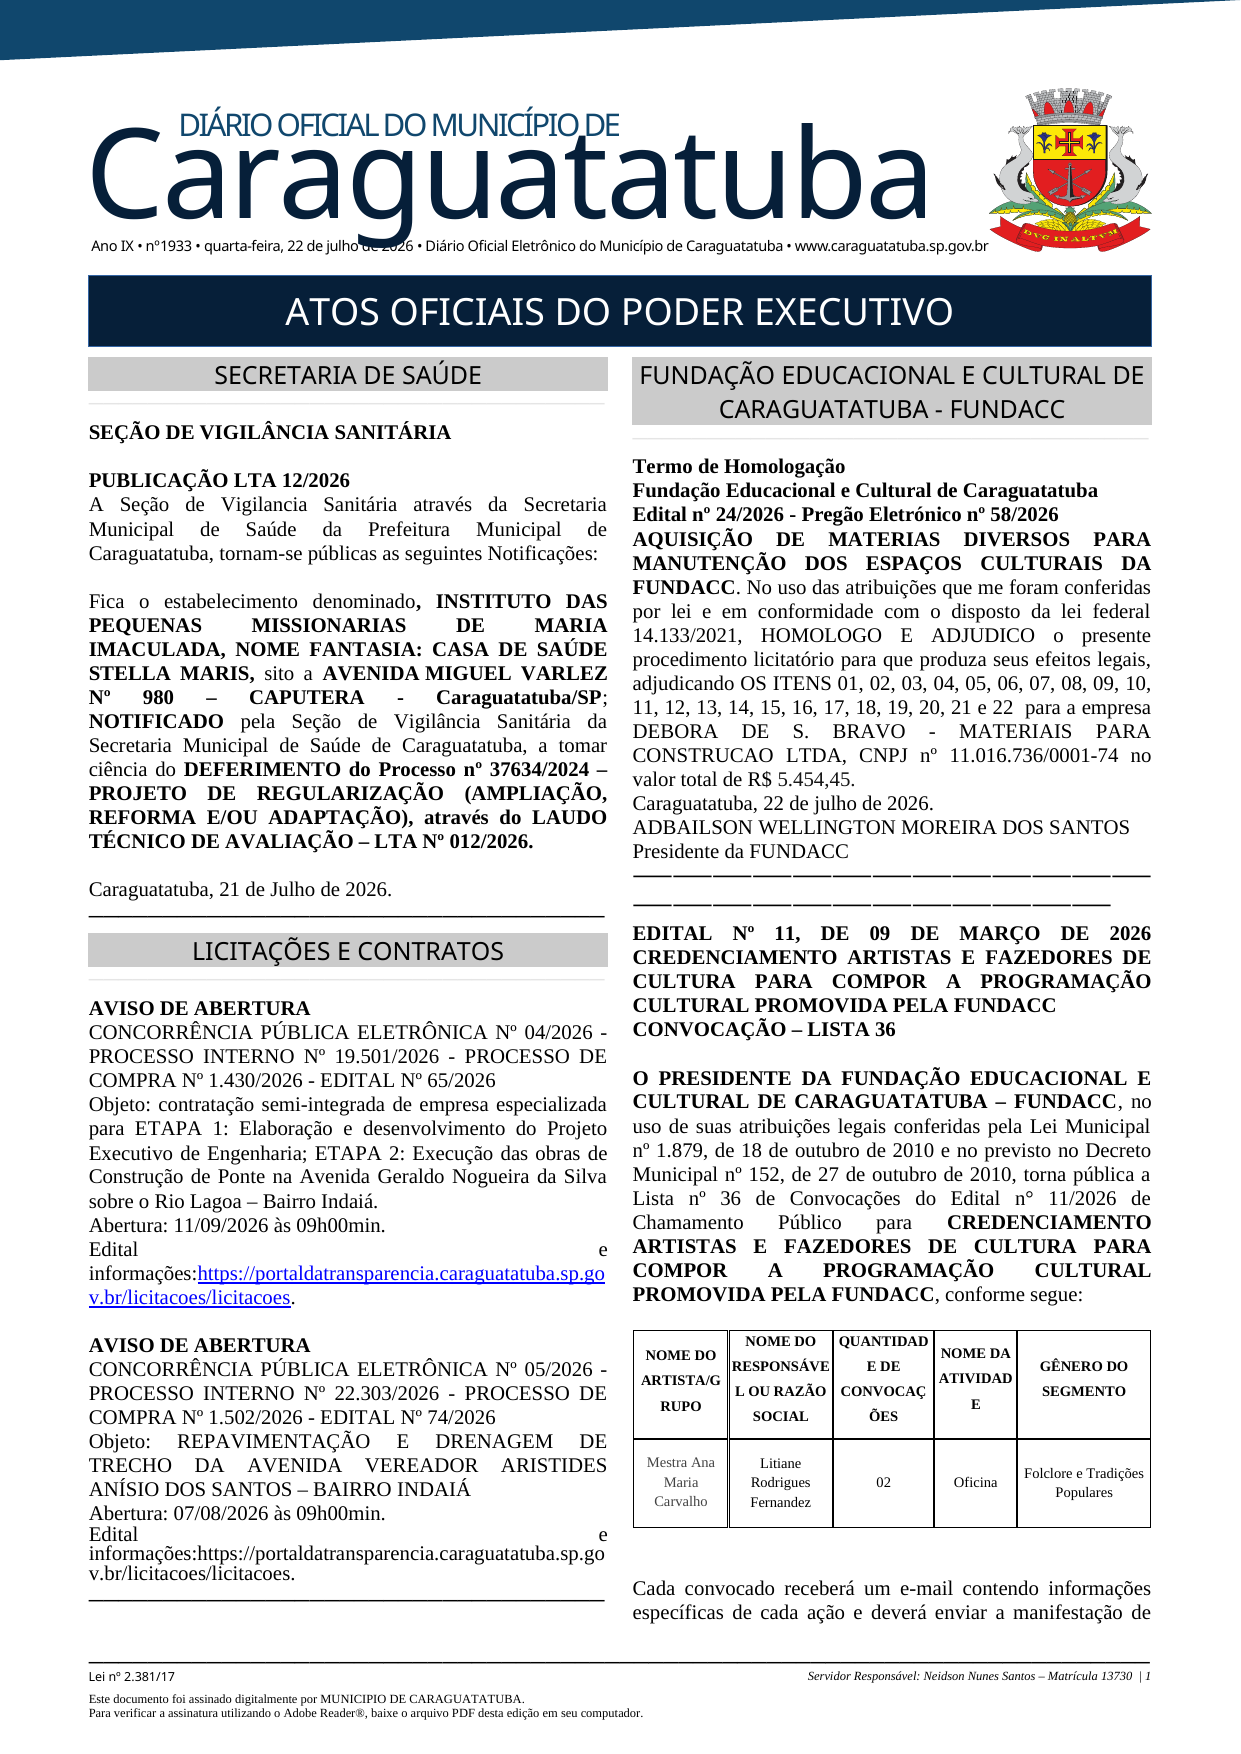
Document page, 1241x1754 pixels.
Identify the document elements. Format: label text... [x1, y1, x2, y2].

text ─────────────────────────────────── [632, 425, 1152, 449]
text AVISO DE ABERTURA [88, 996, 608, 1020]
text Caraguatatuba, 22 de julho de 2026. [632, 791, 1152, 815]
text SECRETARIA DE SAÚDE [88, 357, 608, 391]
text PUBLICAÇÃO LTA 12/2026 [88, 468, 608, 492]
text Fica o estabelecimento denominado, INSTITUTO DAS PEQUENAS MISSIONARIAS DE MARIA IMACULADA, NOME FANTASIA: CASA DE SAÚDE STELLA MARIS, sito a AVENIDA MIGUEL VARLEZ Nº 980 – CAPUTERA - Caraguatatuba/SP; NOTIFICADO pela Seção de Vigilância Sanitária da Secretaria Municipal de Saúde de Caraguatatuba, a tomar ciência do DEFERIMENTO do Processo nº 37634/2024 – PROJETO DE REGULARIZAÇÃO (AMPLIAÇÃO, REFORMA E/OU ADAPTAÇÃO), através do LAUDO TÉCNICO DE AVALIAÇÃO – LTA Nº 012/2026. [88, 589, 608, 853]
text Objeto: REPAVIMENTAÇÃO E DRENAGEM DE TRECHO DA AVENIDA VEREADOR ARISTIDES ANÍSIO DOS SANTOS – BAIRRO INDAIÁ [88, 1429, 608, 1501]
text ─────────────────────────────────── [88, 967, 608, 991]
table_header NOME DO ARTISTA/GRUPO [634, 1331, 727, 1438]
text ⸺⸺⸺⸺⸺⸺⸺⸺⸺⸺⸺⸺⸺⸺⸺⸺⸺⸺⸺⸺⸺⸺⸺⸺⸺ [632, 863, 1152, 916]
table_cell 02 [834, 1440, 933, 1527]
text ADBAILSON WELLINGTON MOREIRA DOS SANTOS [632, 815, 1152, 839]
text Edital e informações:https://portaldatransparencia.caraguatatuba.sp.gov.br/licitacoes/licitacoes. [88, 1525, 608, 1585]
text O PRESIDENTE DA FUNDAÇÃO EDUCACIONAL E CULTURAL DE CARAGUATATUBA – FUNDACC, no uso de suas atribuições legais conferidas pela Lei Municipal nº 1.879, de 18 de outubro de 2010 e no previsto no Decreto Municipal nº 152, de 27 de outubro de 2010, torna pública a Lista nº 36 de Convocações do Edital n° 11/2026 de Chamamento Público para CREDENCIAMENTO ARTISTAS E FAZEDORES DE CULTURA PARA COMPOR A PROGRAMAÇÃO CULTURAL PROMOVIDA PELA FUNDACC, conforme segue: [632, 1065, 1152, 1306]
text Edital nº 24/2026 - Pregão Eletrónico nº 58/2026 [632, 502, 1152, 526]
text EDITAL Nº 11, DE 09 DE MARÇO DE 2026 CREDENCIAMENTO ARTISTAS E FAZEDORES DE CULTURA PARA COMPOR A PROGRAMAÇÃO CULTURAL PROMOVIDA PELA FUNDACC [632, 921, 1152, 1017]
text Presidente da FUNDACC [632, 839, 1152, 863]
text LICITAÇÕES E CONTRATOS [88, 933, 608, 967]
table_header GÊNERO DO SEGMENTO [1018, 1331, 1150, 1438]
text AVISO DE ABERTURA [88, 1333, 608, 1357]
text ─────────────────────────────────── [88, 901, 608, 928]
text Edital e informações:https://portaldatransparencia.caraguatatuba.sp.gov.br/licitacoes/licitacoes. [88, 1237, 608, 1309]
table_cell Litiane Rodrigues Fernandez [730, 1440, 832, 1527]
text Cada convocado receberá um e-mail contendo informações específicas de cada ação e deverá enviar a manifestação de [632, 1576, 1152, 1624]
text A Seção de Vigilancia Sanitária através da Secretaria Municipal de Saúde da Prefeitura Municipal de Caraguatatuba, tornam-se públicas as seguintes Notificações: [88, 492, 608, 564]
text Abertura: 11/09/2026 às 09h00min. [88, 1213, 608, 1237]
text CONCORRÊNCIA PÚBLICA ELETRÔNICA Nº 04/2026 - PROCESSO INTERNO Nº 19.501/2026 - PROCESSO DE COMPRA Nº 1.430/2026 - EDITAL Nº 65/2026 [88, 1020, 608, 1092]
text Fundação Educacional e Cultural de Caraguatatuba [632, 478, 1152, 502]
text Ano IX • nº1933 • quarta-feira, 22 de julho de 2026 • Diário Oficial Eletrônico do Município de Caraguatatuba • www.caraguatatuba.sp.gov.br [91, 236, 1010, 256]
text Caraguatatuba, 21 de Julho de 2026. [88, 877, 608, 901]
table_cell Oficina [935, 1440, 1016, 1527]
table_header NOME DA ATIVIDADE [935, 1331, 1016, 1438]
text Termo de Homologação [632, 454, 1152, 478]
table_cell Mestra Ana Maria Carvalho [634, 1440, 727, 1527]
text ─────────────────────────────────── [88, 1585, 608, 1612]
text FUNDAÇÃO EDUCACIONAL E CULTURAL DE CARAGUATATUBA - FUNDACC [632, 357, 1152, 425]
text Objeto: contratação semi-integrada de empresa especializada para ETAPA 1: Elaboração e desenvolvimento do Projeto Executivo de Engenharia; ETAPA 2: Execução das obras de Construção de Ponte na Avenida Geraldo Nogueira da Silva sobre o Rio Lagoa – Bairro Indaiá. [88, 1092, 608, 1213]
text SEÇÃO DE VIGILÂNCIA SANITÁRIA [88, 420, 608, 444]
text Abertura: 07/08/2026 às 09h00min. [88, 1501, 608, 1525]
table_header QUANTIDADE DE CONVOCAÇÕES [834, 1331, 933, 1438]
text CONCORRÊNCIA PÚBLICA ELETRÔNICA Nº 05/2026 - PROCESSO INTERNO Nº 22.303/2026 - PROCESSO DE COMPRA Nº 1.502/2026 - EDITAL Nº 74/2026 [88, 1357, 608, 1429]
text CONVOCAÇÃO – LISTA 36 [632, 1017, 1152, 1041]
text ─────────────────────────────────── [88, 391, 608, 415]
table_cell Folclore e Tradições Populares [1018, 1440, 1150, 1527]
table_header NOME DO RESPONSÁVEL OU RAZÃO SOCIAL [730, 1331, 832, 1438]
text AQUISIÇÃO DE MATERIAS DIVERSOS PARA MANUTENÇÃO DOS ESPAÇOS CULTURAIS DA FUNDACC. No uso das atribuições que me foram conferidas por lei e em conformidade com o disposto da lei federal 14.133/2021, HOMOLOGO E ADJUDICO o presente procedimento licitatório para que produza seus efeitos legais, adjudicando OS ITENS 01, 02, 03, 04, 05, 06, 07, 08, 09, 10, 11, 12, 13, 14, 15, 16, 17, 18, 19, 20, 21 e 22 para a empresa DEBORA DE S. BRAVO - MATERIAIS PARA CONSTRUCAO LTDA, CNPJ nº 11.016.736/0001-74 no valor total de R$ 5.454,45. [632, 526, 1152, 791]
